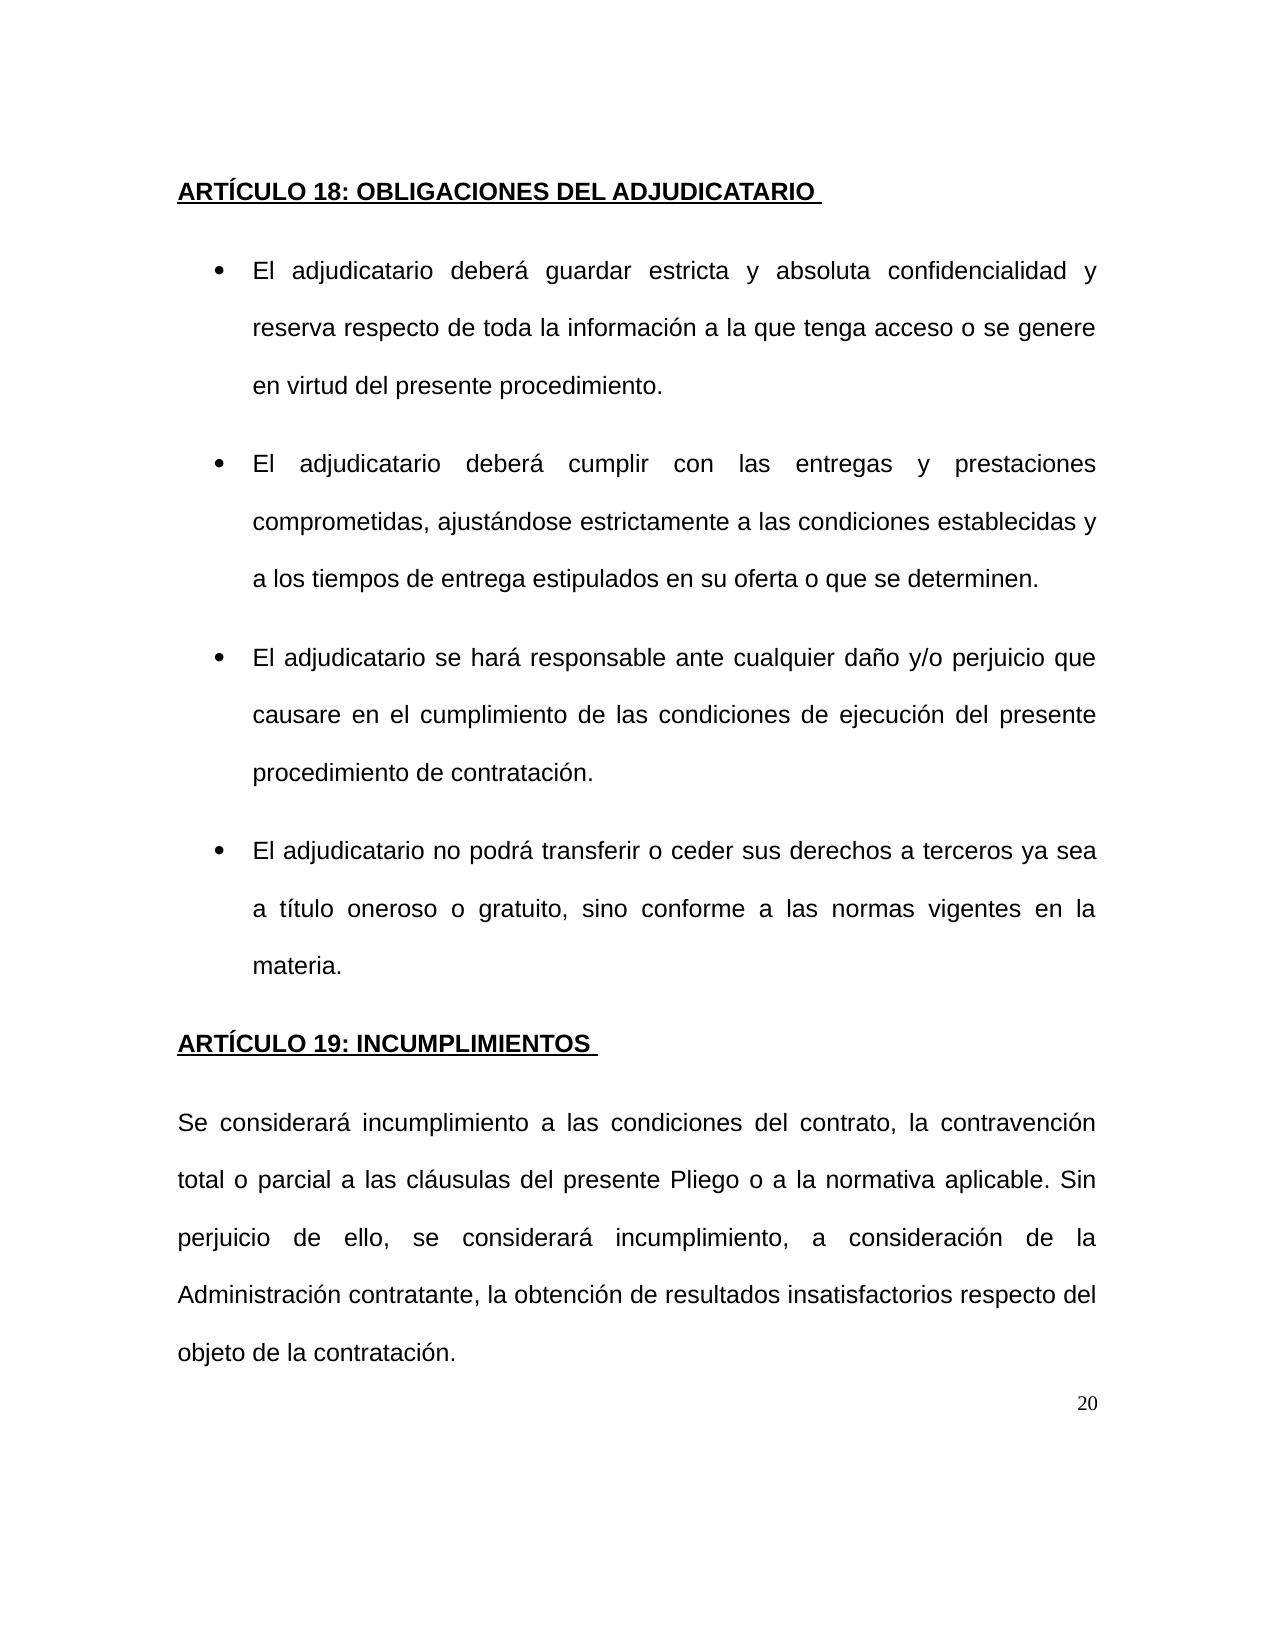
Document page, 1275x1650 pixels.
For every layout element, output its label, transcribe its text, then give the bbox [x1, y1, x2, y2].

text Se considerará incumplimiento a las condiciones del contrato, la contravención total o parcial a las cláusulas del presente Pliego o a la normativa aplicable. Sin perjuicio de ello, se considerará incumplimiento, a consideración de la Administración contratante, la obtención de resultados insatisfactorios respecto del objeto de la contratación. [177, 1108, 1098, 1367]
list El adjudicatario no podrá transferir o ceder sus derechos a terceros ya sea a título oneroso o gratuito, sino conforme a las normas vigentes en la materia. [215, 836, 1098, 980]
list El adjudicatario deberá guardar estricta y absoluta confidencialidad y reserva respecto de toda la información a la que tenga acceso o se genere en virtud del presente procedimiento. [215, 256, 1098, 399]
list El adjudicatario deberá cumplir con las entregas y prestaciones comprometidas, ajustándose estrictamente a las condiciones establecidas y a los tiempos de entrega estipulados en su oferta o que se determinen. [215, 449, 1098, 593]
list El adjudicatario se hará responsable ante cualquier daño y/o perjuicio que causare en el cumplimiento de las condiciones de ejecución del presente procedimiento de contratación. [215, 643, 1098, 786]
subtitle ARTÍCULO 18: OBLIGACIONES DEL ADJUDICATARIO [177, 177, 1098, 206]
subtitle ARTÍCULO 19: INCUMPLIMIENTOS [177, 1029, 1098, 1058]
